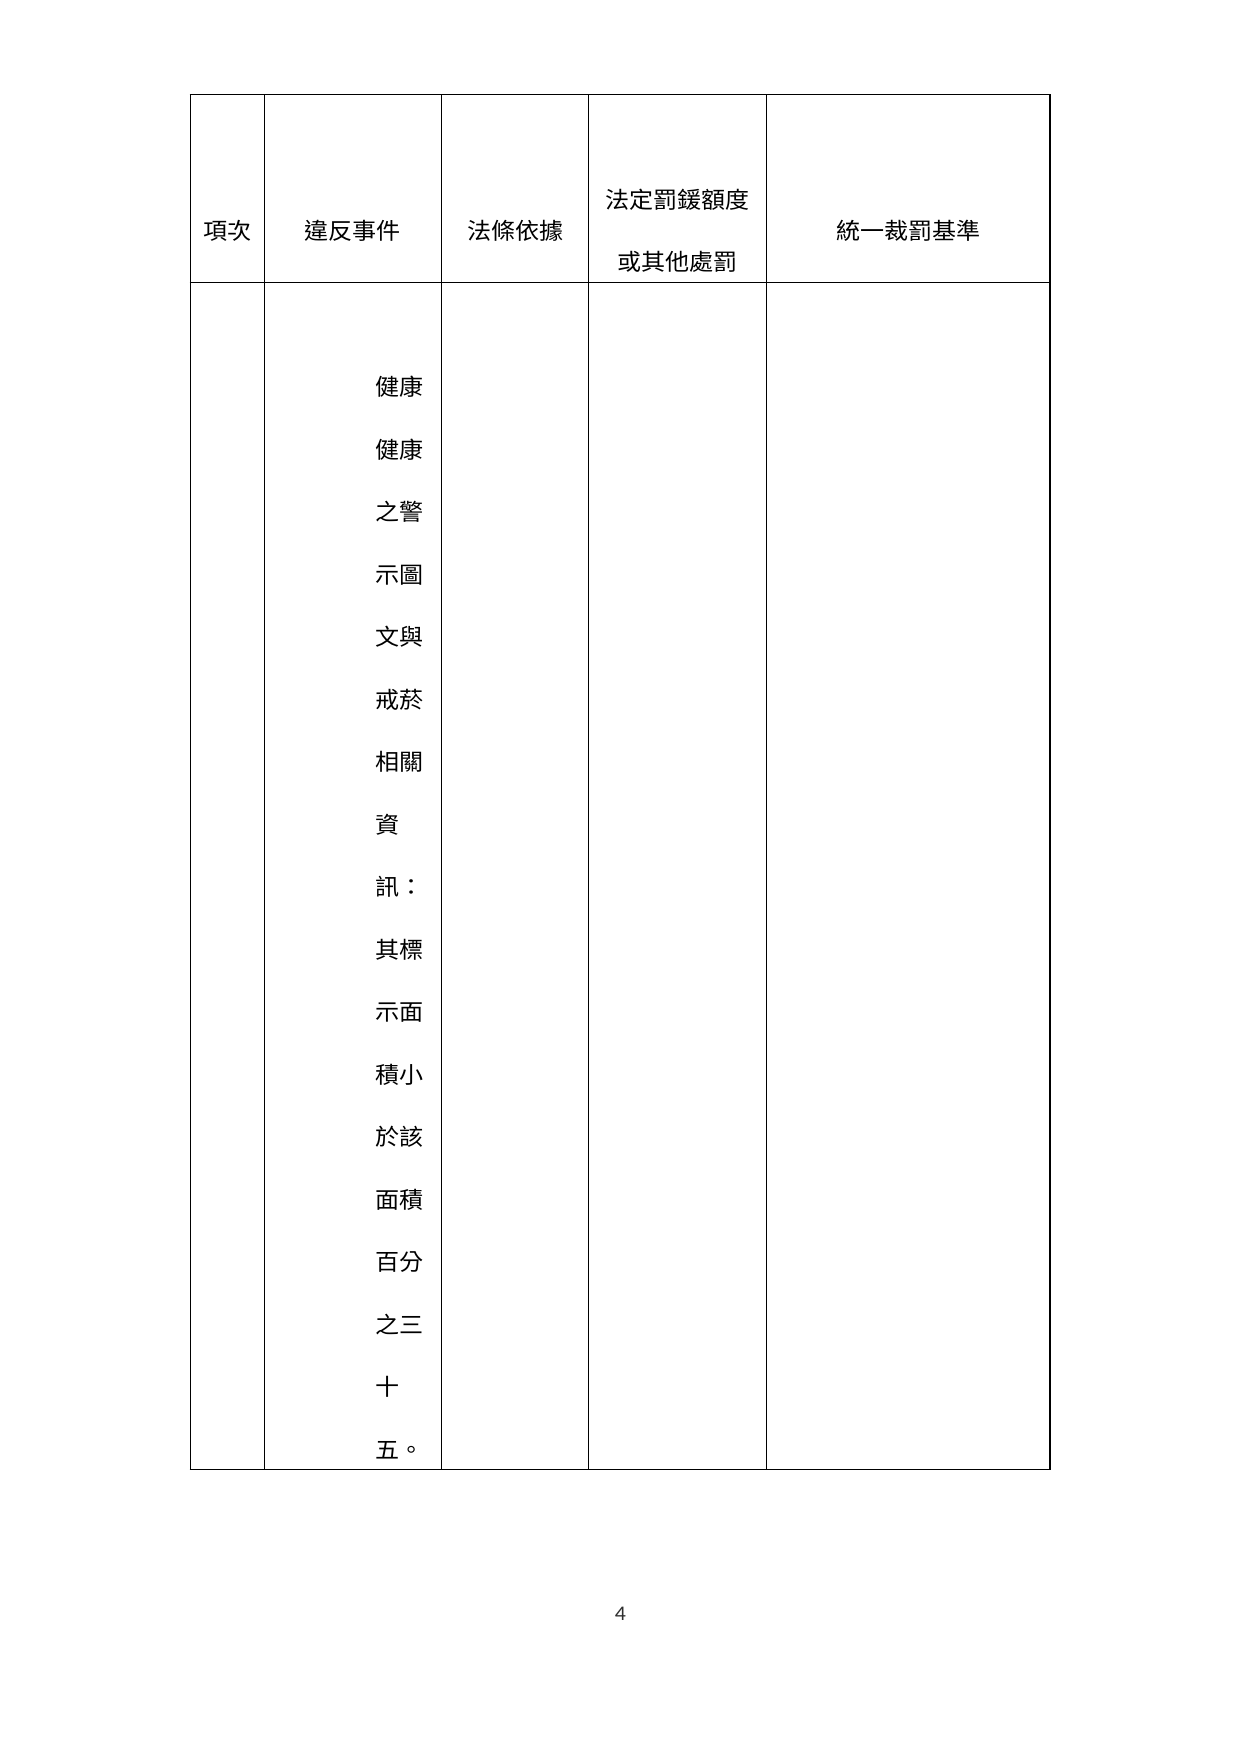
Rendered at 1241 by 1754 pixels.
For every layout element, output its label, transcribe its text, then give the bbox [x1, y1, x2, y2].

table_header 統一裁罰基準 [767, 95, 1049, 282]
table_cell 菸品、品牌名稱及菸品容器加註之文字及標示，使用淡菸、低焦油或其他可能致人誤認吸菸無害健康或危害輕微之文字及標示。 菸品容器最大外表正反面積明顯位置處，未以中文標示吸菸有害健康健康之警示圖文與戒菸相關資訊：其標示面積小於該面積百分之三十五。 [265, 283, 441, 1469]
table_header 法條依據 [442, 95, 588, 282]
table_cell [589, 283, 766, 1469]
table_cell [442, 283, 588, 1469]
table_header 違反事件 [265, 95, 441, 282]
table_header 項次 [191, 95, 264, 282]
table_cell [191, 283, 264, 1469]
table_header 法定罰鍰額度或其他處罰 [589, 95, 766, 282]
table_cell [767, 283, 1049, 1469]
